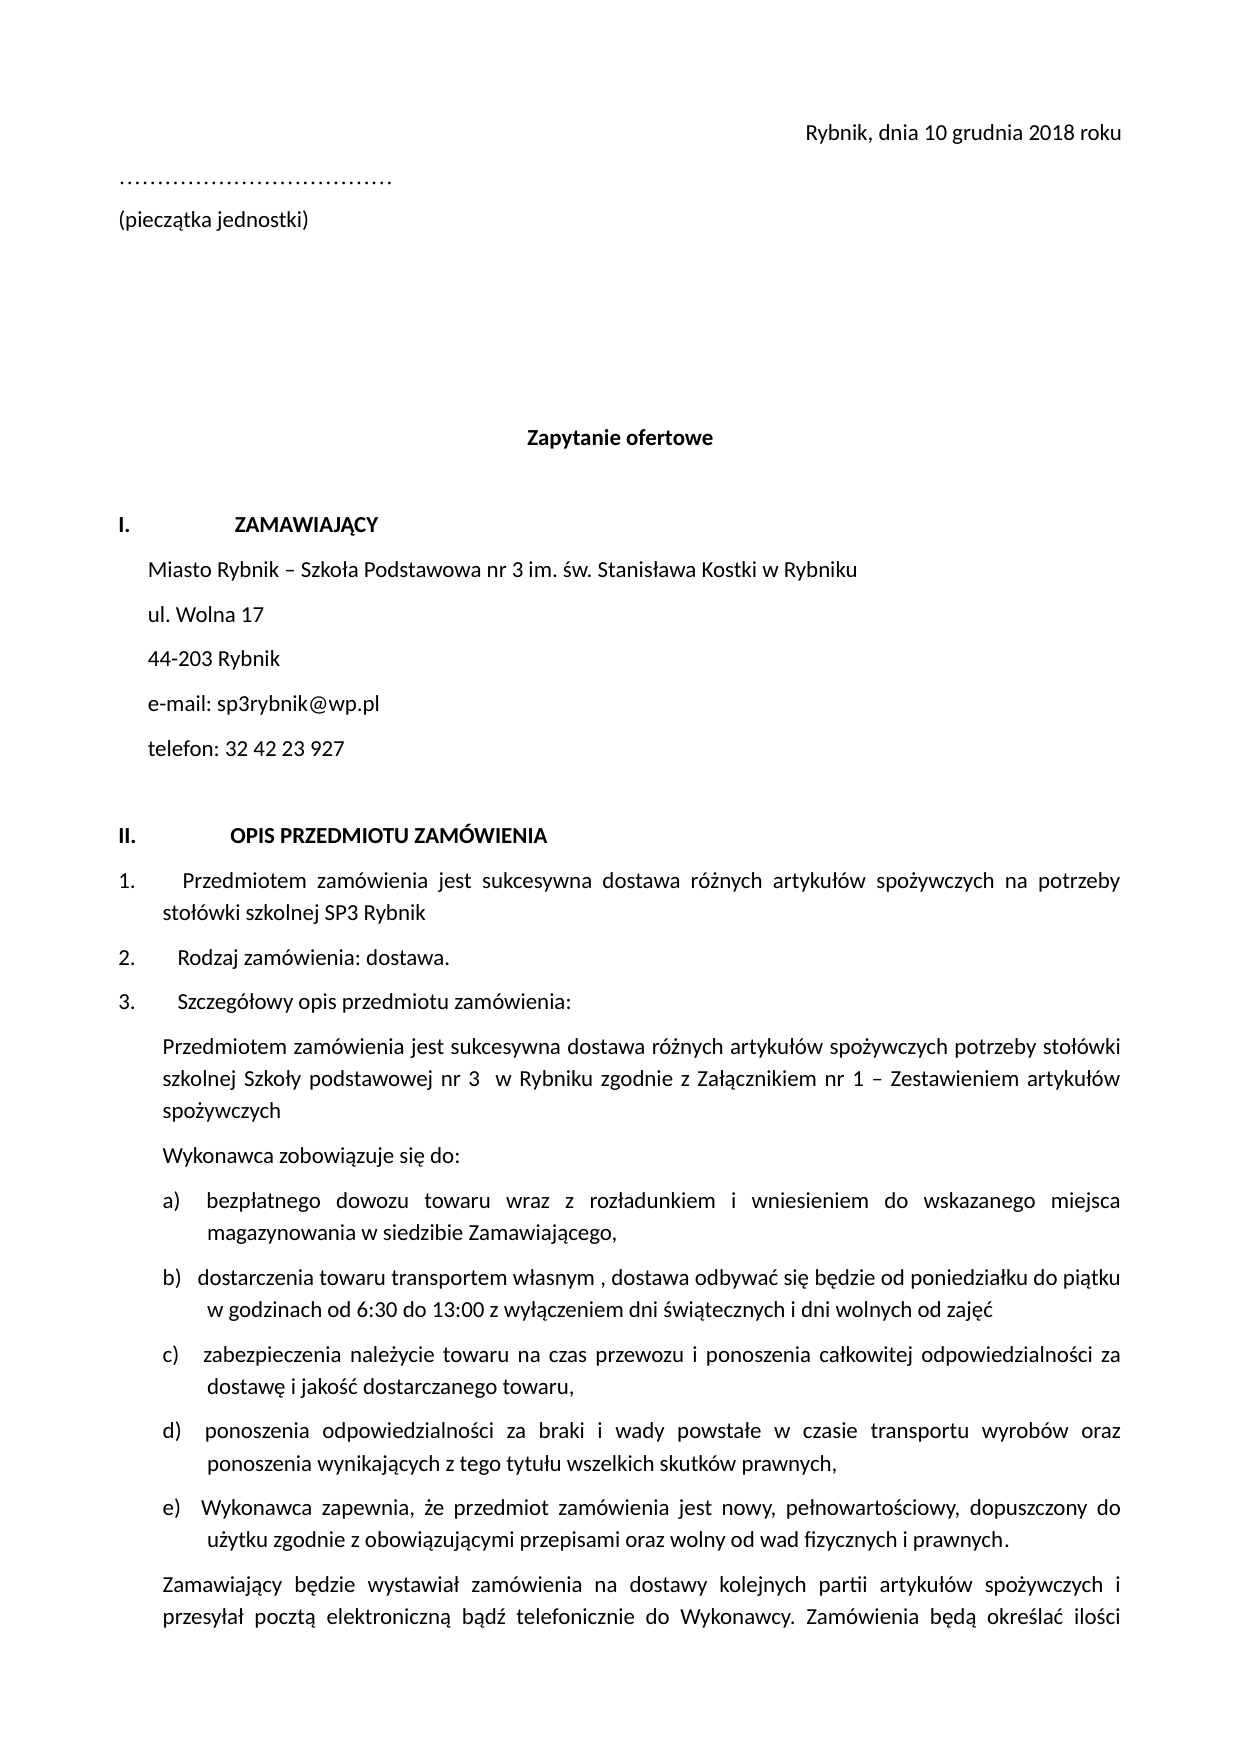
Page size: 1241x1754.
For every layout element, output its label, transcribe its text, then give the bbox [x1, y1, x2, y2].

text 1. Przedmiotem zamówienia jest sukcesywna dostawa różnych artykułów spożywczych na potrzeby stołówki szkolnej SP3 Rybnik [118, 866, 1122, 926]
text Przedmiotem zamówienia jest sukcesywna dostawa różnych artykułów spożywczych potrzeby stołówki szkolnej Szkoły podstawowej nr 3 w Rybniku zgodnie z Załącznikiem nr 1 – Zestawieniem artykułów spożywczych [162, 1032, 1122, 1124]
text 2. Rodzaj zamówienia: dostawa. [118, 943, 1122, 971]
text Zapytanie ofertowe [118, 423, 1122, 451]
text e-mail: sp3rybnik@wp.pl [148, 689, 1122, 717]
text II. OPIS PRZEDMIOTU ZAMÓWIENIA [118, 821, 1122, 849]
text 44-203 Rybnik [148, 644, 1122, 672]
text Miasto Rybnik – Szkoła Podstawowa nr 3 im. św. Stanisława Kostki w Rybniku [148, 555, 1122, 583]
text (pieczątka jednostki) [118, 206, 1122, 233]
text Rybnik, dnia 10 grudnia 2018 roku [118, 118, 1122, 146]
text d) ponoszenia odpowiedzialności za braki i wady powstałe w czasie transportu wyrobów oraz ponoszenia wynikających z tego tytułu wszelkich skutków prawnych, [162, 1417, 1122, 1477]
text ……………………………… [118, 163, 1122, 189]
text c) zabezpieczenia należycie towaru na czas przewozu i ponoszenia całkowitej odpowiedzialności za dostawę i jakość dostarczanego towaru, [162, 1340, 1122, 1400]
text e) Wykonawca zapewnia, że przedmiot zamówienia jest nowy, pełnowartościowy, dopuszczony do użytku zgodnie z obowiązującymi przepisami oraz wolny od wad fizycznych i prawnych. [162, 1493, 1122, 1554]
text Zamawiający będzie wystawiał zamówienia na dostawy kolejnych partii artykułów spożywczych i przesyłał pocztą elektroniczną bądź telefonicznie do Wykonawcy. Zamówienia będą określać ilości [162, 1570, 1122, 1631]
text ul. Wolna 17 [148, 600, 1122, 628]
text Wykonawca zobowiązuje się do: [162, 1141, 1122, 1169]
text 3. Szczegółowy opis przedmiotu zamówienia: [118, 987, 1122, 1016]
text b) dostarczenia towaru transportem własnym , dostawa odbywać się będzie od poniedziałku do piątku w godzinach od 6:30 do 13:00 z wyłączeniem dni świątecznych i dni wolnych od zajęć [162, 1263, 1122, 1323]
text telefon: 32 42 23 927 [148, 734, 1122, 762]
text a) bezpłatnego dowozu towaru wraz z rozładunkiem i wniesieniem do wskazanego miejsca magazynowania w siedzibie Zamawiającego, [162, 1186, 1122, 1246]
text I. ZAMAWIAJĄCY [118, 510, 1122, 538]
